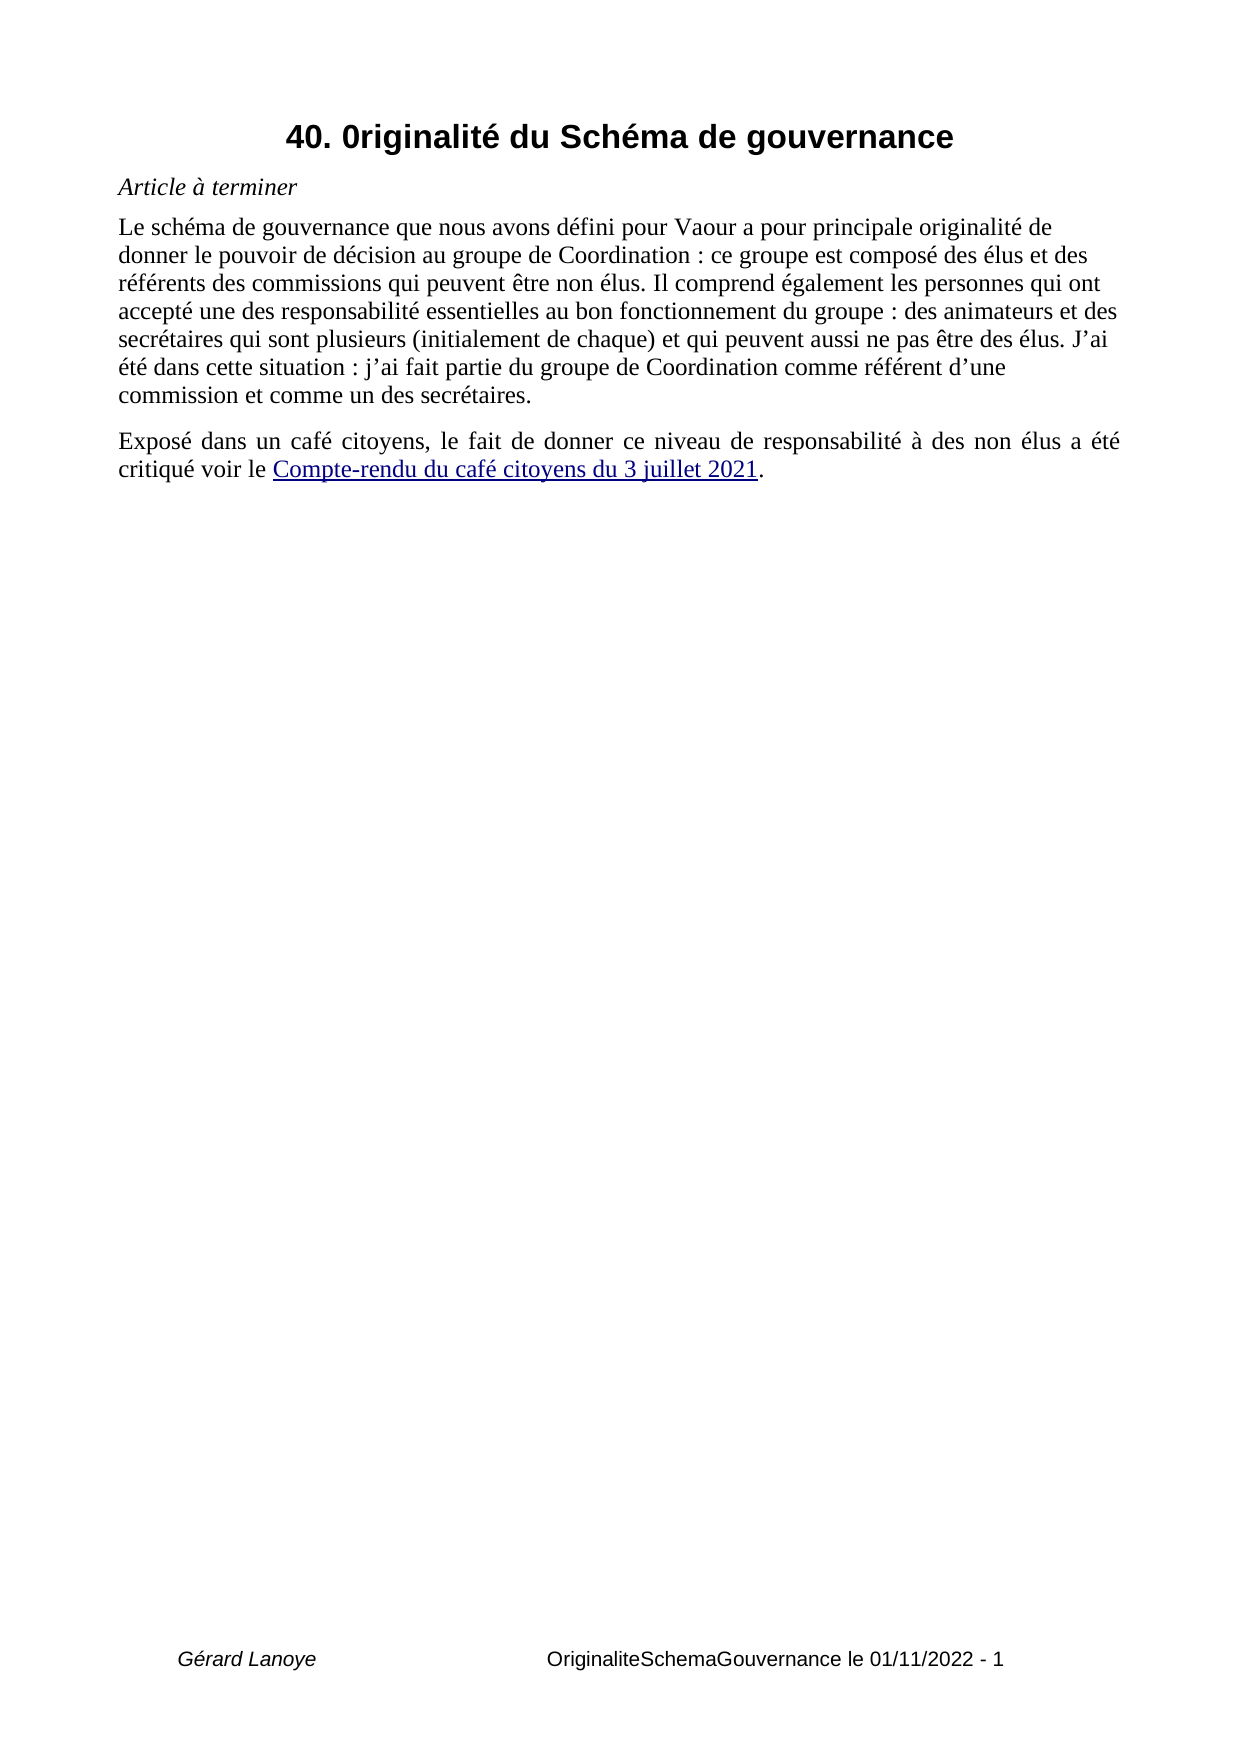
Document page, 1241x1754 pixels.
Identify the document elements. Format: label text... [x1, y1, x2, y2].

text Exposé dans un café citoyens, le fait de donner ce niveau de responsabilité à des non élus a été critiqué voir le Compte-rendu du café citoyens du 3 juillet 2021. [118, 427, 1122, 483]
subtitle Le schéma de gouvernance que nous avons défini pour Vaour a pour principale originalité de donner le pouvoir de décision au groupe de Coordination : ce groupe est composé des élus et des référents des commissions qui peuvent être non élus. Il comprend également les personnes qui ont accepté une des responsabilité essentielles au bon fonctionnement du groupe : des animateurs et des secrétaires qui sont plusieurs (initialement de chaque) et qui peuvent aussi ne pas être des élus. J’ai été dans cette situation : j’ai fait partie du groupe de Coordination comme référent d’une commission et comme un des secrétaires. [118, 213, 1122, 409]
subtitle 40. 0riginalité du Schéma de gouvernance [118, 118, 1122, 156]
text Article à terminer [118, 173, 1122, 201]
